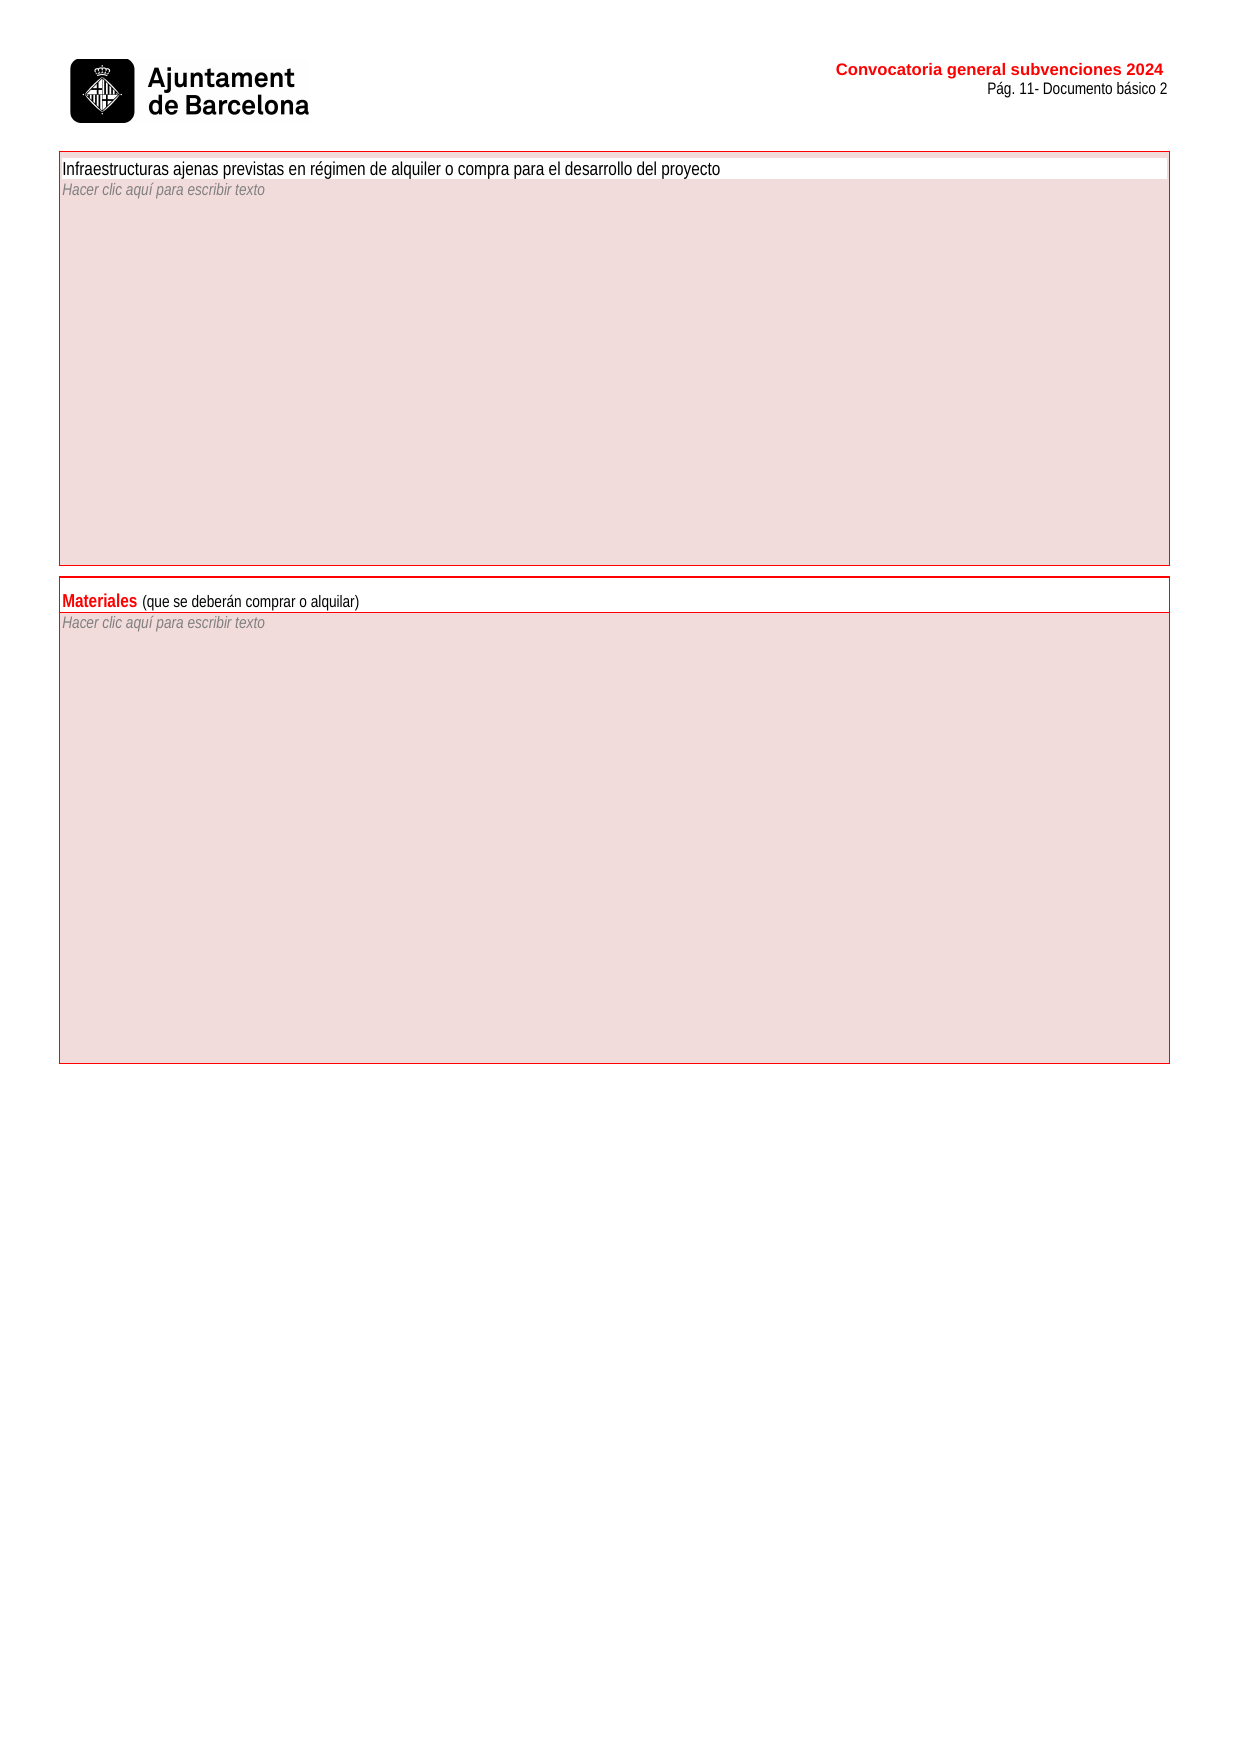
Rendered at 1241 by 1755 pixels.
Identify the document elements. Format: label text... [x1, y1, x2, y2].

table_header Infraestructuras ajenas previstas en régimen de alquiler o compra para el desarrollo del proyecto Hacer clic aquí para escribir texto [60, 152, 1169, 565]
table_header Materiales (que se deberán comprar o alquilar) [60, 578, 1169, 612]
table_cell Hacer clic aquí para escribir texto [60, 613, 1169, 1063]
